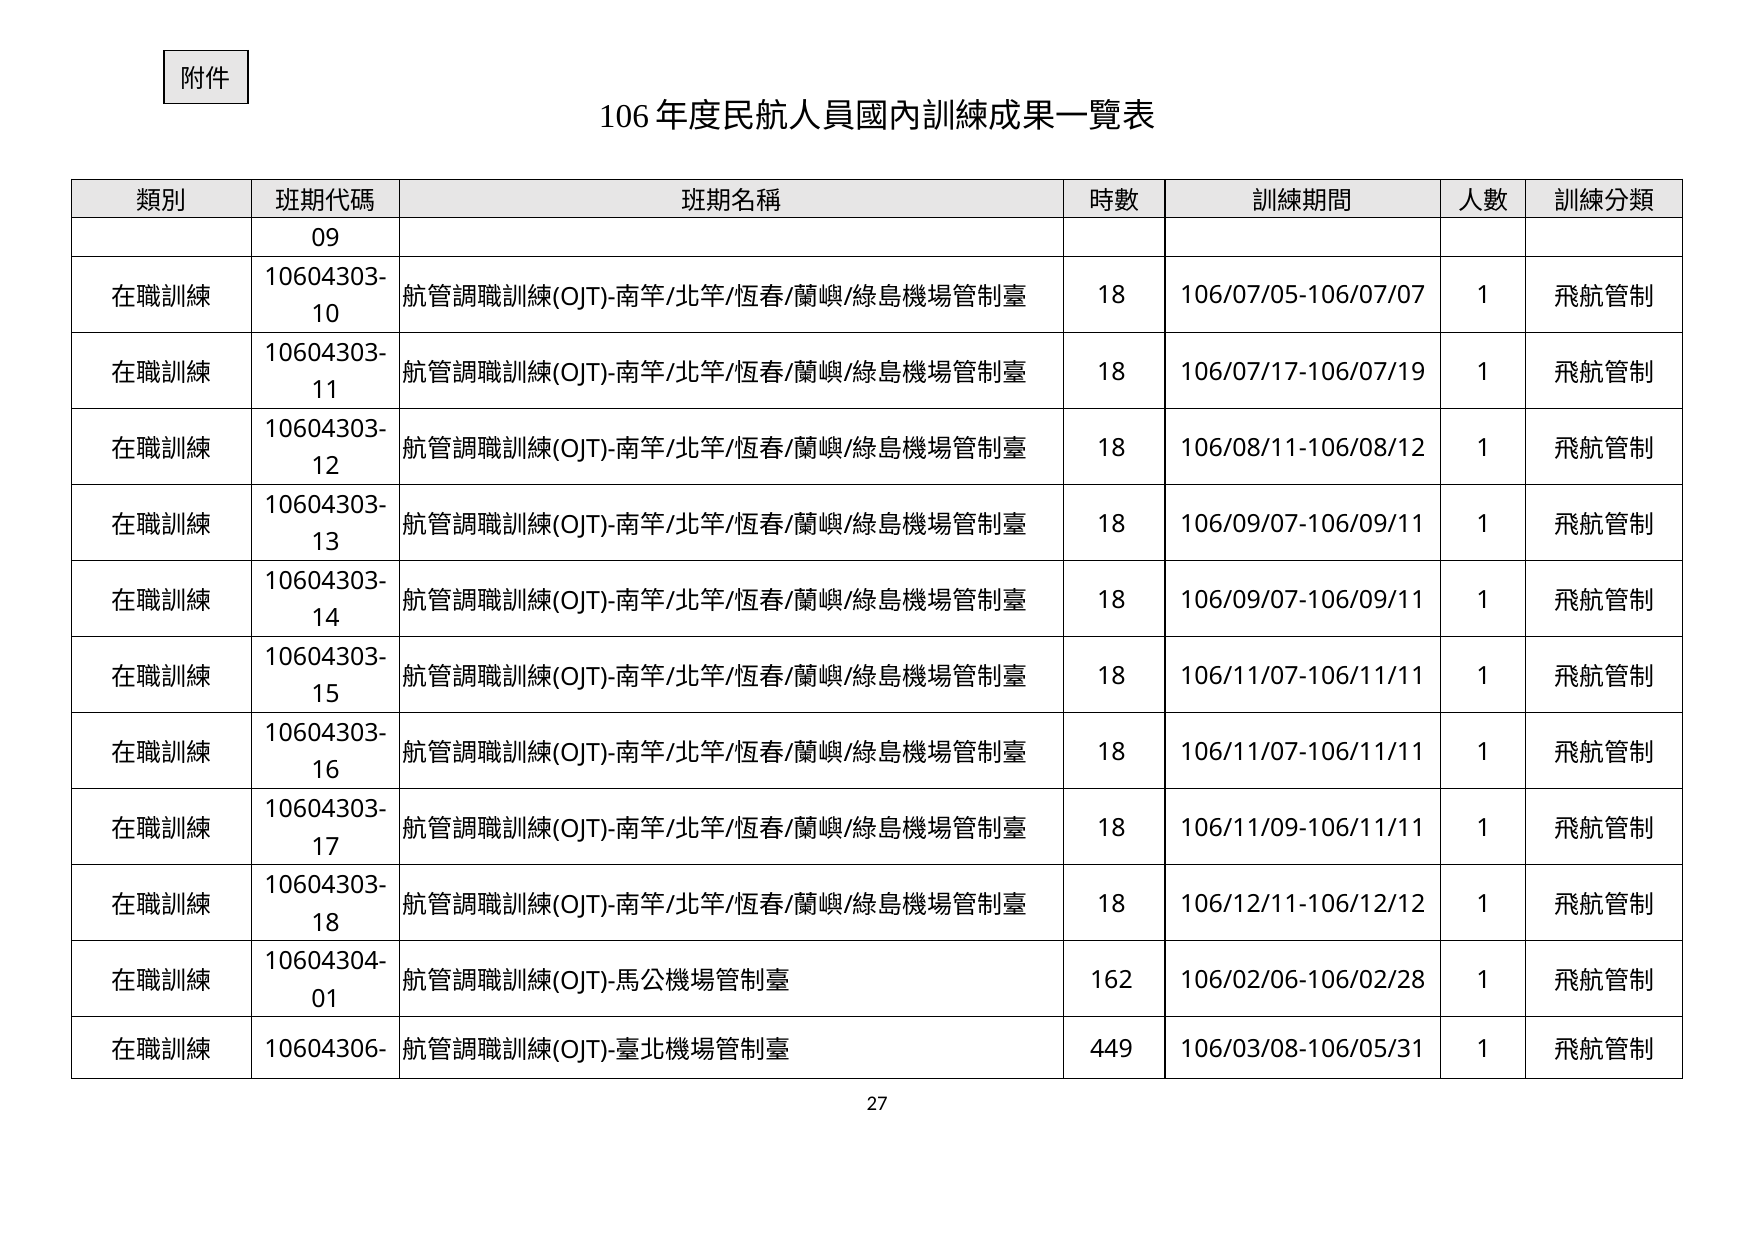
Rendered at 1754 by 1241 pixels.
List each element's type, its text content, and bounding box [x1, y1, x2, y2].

table_cell 10604303-11 [252, 333, 399, 408]
table_header 時數 [1064, 180, 1164, 217]
table_cell 10604303-17 [252, 789, 399, 864]
table_cell 航管調職訓練(OJT)-南竿/北竿/恆春/蘭嶼/綠島機場管制臺 [400, 485, 1063, 560]
table_cell 航管調職訓練(OJT)-南竿/北竿/恆春/蘭嶼/綠島機場管制臺 [400, 713, 1063, 788]
table_cell 18 [1064, 865, 1164, 940]
table_cell 在職訓練 [72, 333, 251, 408]
table_cell 10604303-13 [252, 485, 399, 560]
table_cell 106/11/07-106/11/11 [1166, 637, 1440, 712]
table_cell 飛航管制 [1526, 485, 1682, 560]
table_cell 1 [1441, 333, 1525, 408]
table_cell 飛航管制 [1526, 333, 1682, 408]
table_cell 106/08/11-106/08/12 [1166, 409, 1440, 484]
table_cell 在職訓練 [72, 865, 251, 940]
table_cell 飛航管制 [1526, 713, 1682, 788]
table_cell 1 [1441, 561, 1525, 636]
table_header 班期代碼 [252, 180, 399, 217]
table_cell 106/12/11-106/12/12 [1166, 865, 1440, 940]
table_cell 18 [1064, 713, 1164, 788]
table_cell 10604303-10 [252, 257, 399, 332]
table_cell 10604303-12 [252, 409, 399, 484]
table_cell [1064, 218, 1164, 256]
table_cell 在職訓練 [72, 941, 251, 1016]
table_header 類別 [72, 180, 251, 217]
table_cell 449 [1064, 1017, 1164, 1077]
table_cell 飛航管制 [1526, 1017, 1682, 1077]
table_cell 1 [1441, 637, 1525, 712]
table_cell 在職訓練 [72, 1017, 251, 1077]
table_cell 106/03/08-106/05/31 [1166, 1017, 1440, 1077]
table_cell 1 [1441, 865, 1525, 940]
table_header 訓練分類 [165, 51, 247, 103]
table_cell [1441, 218, 1525, 256]
table_cell 在職訓練 [72, 789, 251, 864]
table_cell 航管調職訓練(OJT)-南竿/北竿/恆春/蘭嶼/綠島機場管制臺 [400, 789, 1063, 864]
table_cell 106/02/06-106/02/28 [1166, 941, 1440, 1016]
table_cell 106/11/09-106/11/11 [1166, 789, 1440, 864]
table_cell 航管調職訓練(OJT)-臺北機場管制臺 [400, 1017, 1063, 1077]
table_header 訓練分類 [1526, 180, 1682, 217]
table_cell 106/07/05-106/07/07 [1166, 257, 1440, 332]
table_cell 1 [1441, 789, 1525, 864]
table_cell [1166, 218, 1440, 256]
table_header 訓練期間 [1166, 180, 1440, 217]
table_cell [72, 218, 251, 256]
table_cell 1 [1441, 485, 1525, 560]
table_cell 10604306- [252, 1017, 399, 1077]
table_cell 航管調職訓練(OJT)-南竿/北竿/恆春/蘭嶼/綠島機場管制臺 [400, 865, 1063, 940]
table_cell [400, 218, 1063, 256]
table_cell 18 [1064, 257, 1164, 332]
table_cell 18 [1064, 561, 1164, 636]
table_cell 在職訓練 [72, 257, 251, 332]
table_cell 10604303-18 [252, 865, 399, 940]
table_cell 18 [1064, 333, 1164, 408]
table_cell 在職訓練 [72, 485, 251, 560]
table_cell 10604303-14 [252, 561, 399, 636]
table_cell 1 [1441, 941, 1525, 1016]
table_cell 18 [1064, 789, 1164, 864]
table_cell 飛航管制 [1526, 409, 1682, 484]
table_cell 10604304-01 [252, 941, 399, 1016]
table_cell 航管調職訓練(OJT)-南竿/北竿/恆春/蘭嶼/綠島機場管制臺 [400, 637, 1063, 712]
table_cell 在職訓練 [72, 409, 251, 484]
table_cell 航管調職訓練(OJT)-馬公機場管制臺 [400, 941, 1063, 1016]
table_cell 10604303-16 [252, 713, 399, 788]
table_cell 在職訓練 [72, 561, 251, 636]
table_cell 18 [1064, 637, 1164, 712]
table_cell 飛航管制 [1526, 789, 1682, 864]
table_cell 航管調職訓練(OJT)-南竿/北竿/恆春/蘭嶼/綠島機場管制臺 [400, 409, 1063, 484]
table_cell 18 [1064, 485, 1164, 560]
table_cell 18 [1064, 409, 1164, 484]
table_cell 162 [1064, 941, 1164, 1016]
table_cell 在職訓練 [72, 713, 251, 788]
table_cell [1526, 218, 1682, 256]
table_cell 航管調職訓練(OJT)-南竿/北竿/恆春/蘭嶼/綠島機場管制臺 [400, 257, 1063, 332]
table_cell 飛航管制 [1526, 941, 1682, 1016]
table_cell 飛航管制 [1526, 637, 1682, 712]
table_cell 106/09/07-106/09/11 [1166, 485, 1440, 560]
table_cell 1 [1441, 713, 1525, 788]
table_cell 飛航管制 [1526, 257, 1682, 332]
table_cell 1 [1441, 409, 1525, 484]
table_cell 航管調職訓練(OJT)-南竿/北竿/恆春/蘭嶼/綠島機場管制臺 [400, 561, 1063, 636]
table_header 人數 [1441, 180, 1525, 217]
table_cell 10604303-15 [252, 637, 399, 712]
table_cell 飛航管制 [1526, 561, 1682, 636]
table_cell 飛航管制 [1526, 865, 1682, 940]
table_header 班期名稱 [400, 180, 1063, 217]
table_cell 1 [1441, 257, 1525, 332]
table_cell 106/09/07-106/09/11 [1166, 561, 1440, 636]
table_cell 航管調職訓練(OJT)-南竿/北竿/恆春/蘭嶼/綠島機場管制臺 [400, 333, 1063, 408]
table_cell 106/11/07-106/11/11 [1166, 713, 1440, 788]
table_cell 09 [252, 218, 399, 256]
table_cell 1 [1441, 1017, 1525, 1077]
table_cell 106/07/17-106/07/19 [1166, 333, 1440, 408]
table_cell 在職訓練 [72, 637, 251, 712]
